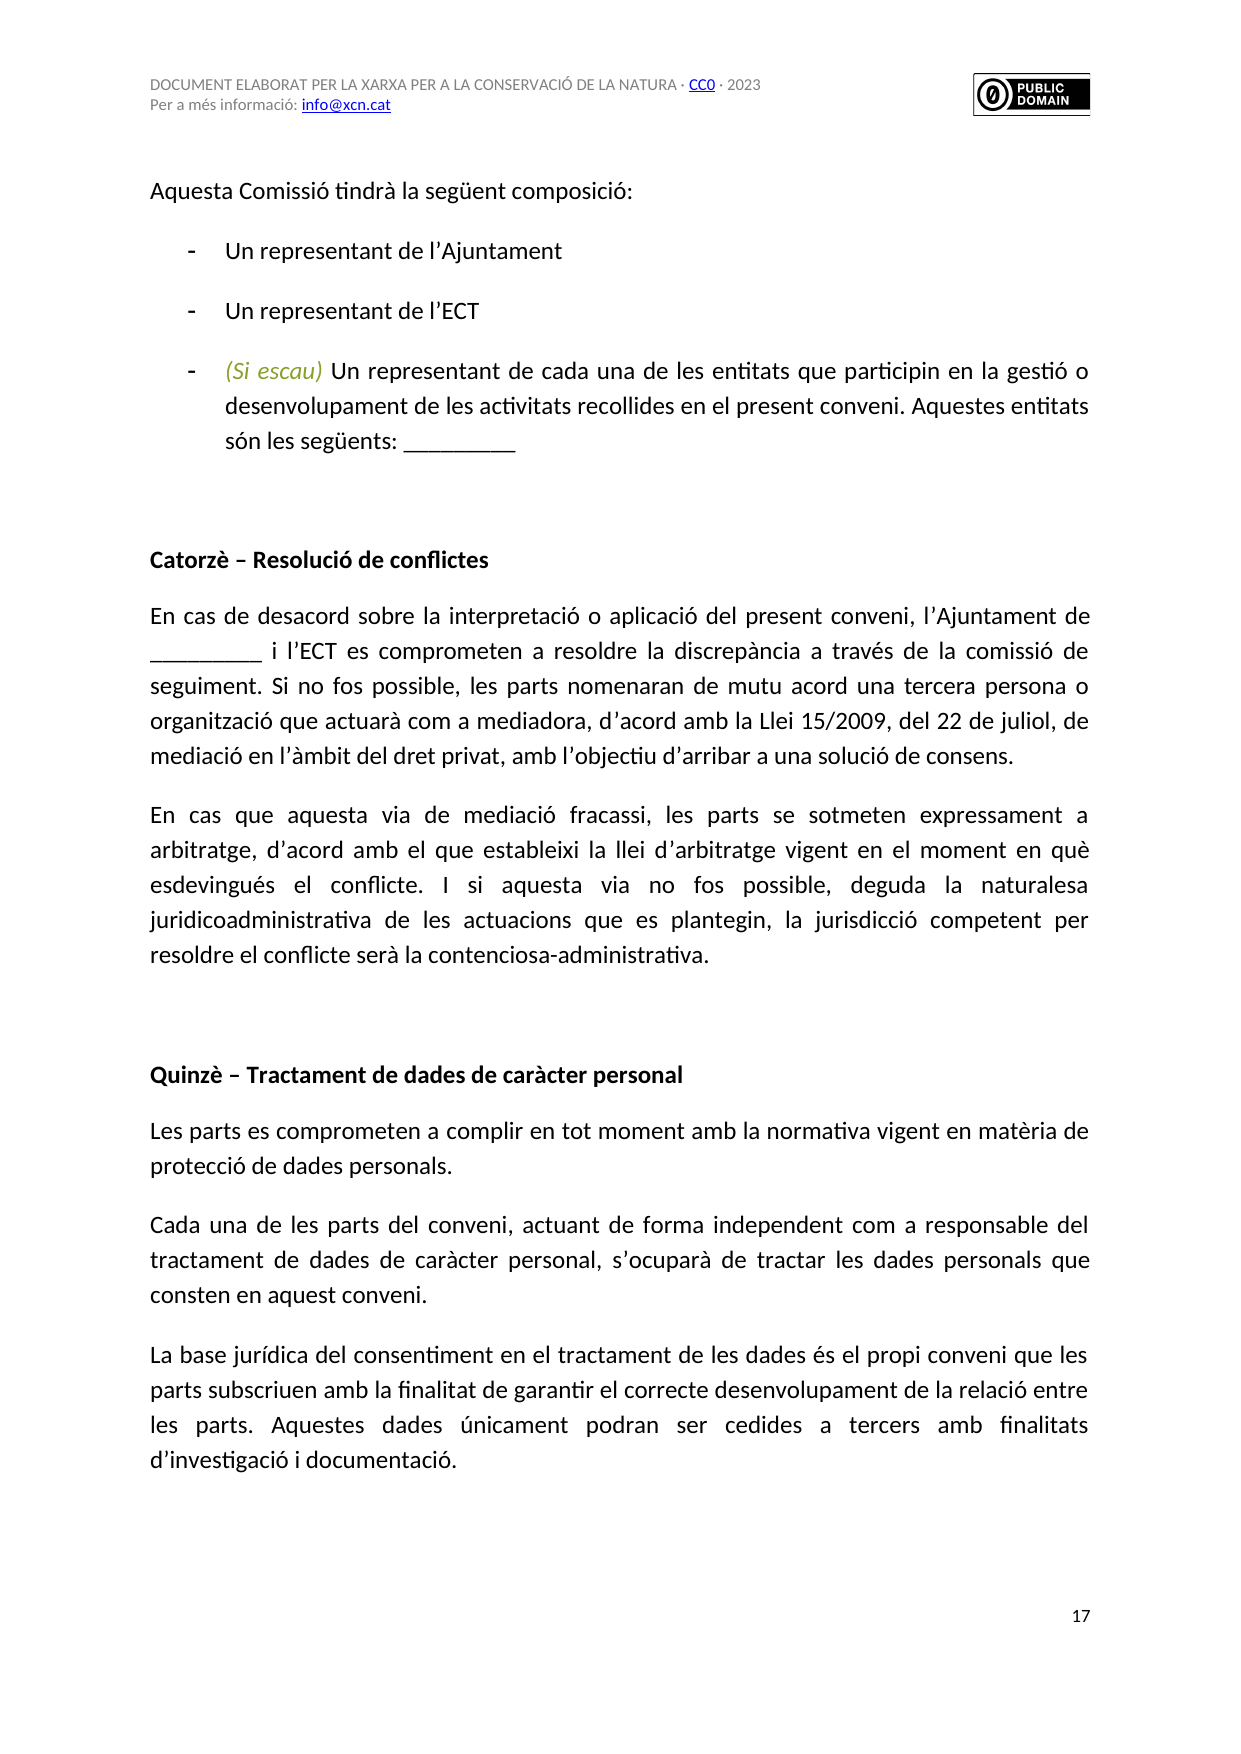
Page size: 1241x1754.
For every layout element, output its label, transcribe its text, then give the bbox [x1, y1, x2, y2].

subtitle Catorzè – Resolució de conflictes [150, 544, 1090, 575]
text Les parts es comprometen a complir en tot moment amb la normativa vigent en matèria de protecció de dades personals. [150, 1115, 1090, 1180]
text Cada una de les parts del conveni, actuant de forma independent com a responsable del tractament de dades de caràcter personal, s’ocuparà de tractar les dades personals que consten en aquest conveni. [150, 1209, 1090, 1310]
list Un representant de l’Ajuntament [187, 235, 1090, 266]
text Aquesta Comissió tindrà la següent composició: [150, 175, 1090, 206]
list Un representant de l’ECT [187, 295, 1090, 326]
picture [973, 73, 1091, 116]
text En cas de desacord sobre la interpretació o aplicació del present conveni, l’Ajuntament de _________ i l’ECT es comprometen a resoldre la discrepància a través de la comissió de seguiment. Si no fos possible, les parts nomenaran de mutu acord una tercera persona o organització que actuarà com a mediadora, d’acord amb la Llei 15/2009, del 22 de juliol, de mediació en l’àmbit del dret privat, amb l’objectiu d’arribar a una solució de consens. [150, 600, 1090, 770]
text En cas que aquesta via de mediació fracassi, les parts se sotmeten expressament a arbitratge, d’acord amb el que estableixi la llei d’arbitratge vigent en el moment en què esdevingués el conflicte. I si aquesta via no fos possible, deguda la naturalesa juridicoadministrativa de les actuacions que es plantegin, la jurisdicció competent per resoldre el conflicte serà la contenciosa-administrativa. [150, 800, 1090, 970]
subtitle Quinzè – Tractament de dades de caràcter personal [150, 1059, 1090, 1090]
list (Si escau) Un representant de cada una de les entitats que participin en la gestió o desenvolupament de les activitats recollides en el present conveni. Aquestes entitats són les següents: _________ [187, 355, 1090, 455]
